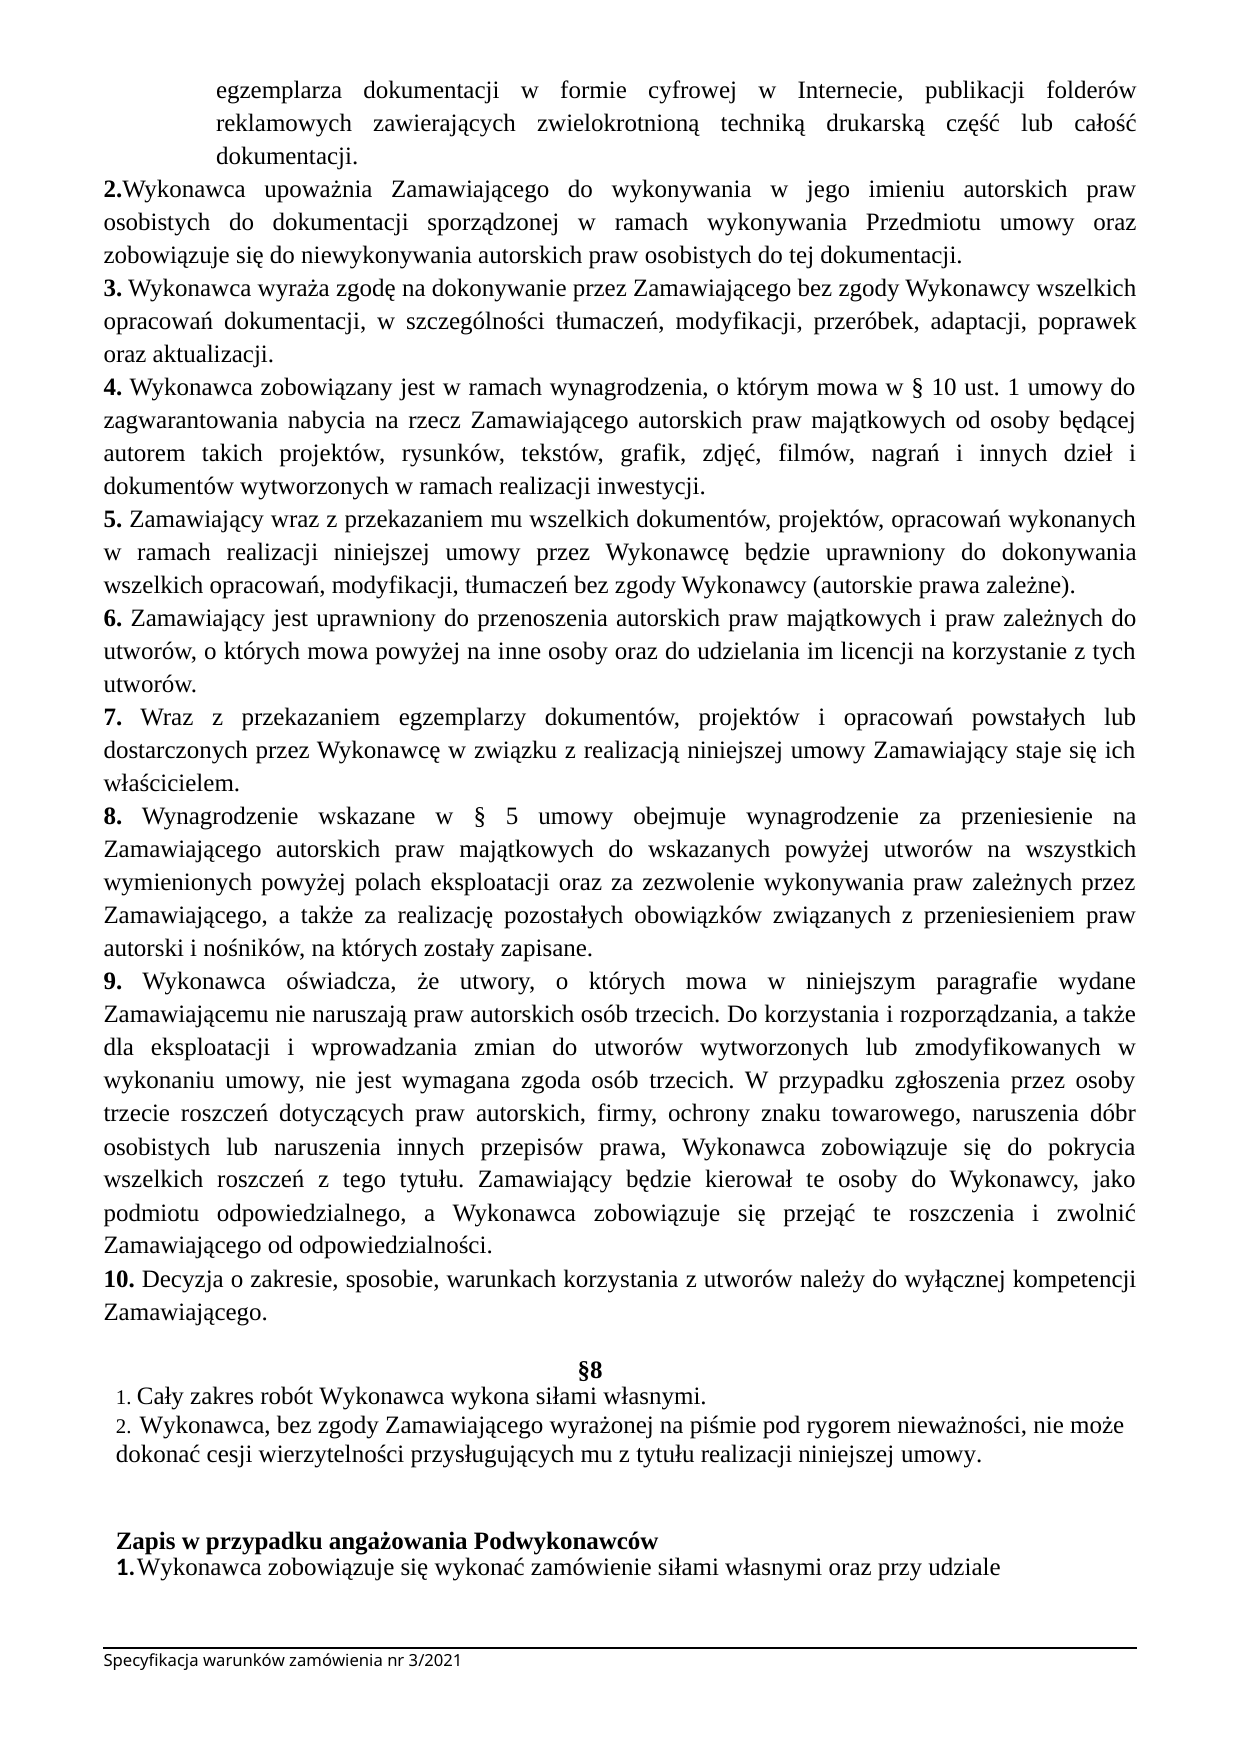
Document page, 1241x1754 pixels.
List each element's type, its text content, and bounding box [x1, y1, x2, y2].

text 3. Wykonawca wyraża zgodę na dokonywanie przez Zamawiającego bez zgody Wykonawcy wszelkich opracowań dokumentacji, w szczególności tłumaczeń, modyfikacji, przeróbek, adaptacji, poprawek oraz aktualizacji. [103, 273, 1137, 368]
subtitle Zapis w przypadku angażowania Podwykonawców [116, 1526, 1137, 1555]
list Wykonawca zobowiązuje się wykonać zamówienie siłami własnymi oraz przy udziale [116, 1555, 1137, 1581]
subtitle §8 [577, 1355, 1137, 1383]
text 5. Zamawiający wraz z przekazaniem mu wszelkich dokumentów, projektów, opracowań wykonanych w ramach realizacji niniejszej umowy przez Wykonawcę będzie uprawniony do dokonywania wszelkich opracowań, modyfikacji, tłumaczeń bez zgody Wykonawcy (autorskie prawa zależne). [103, 504, 1137, 599]
list Wykonawca, bez zgody Zamawiającego wyrażonej na piśmie pod rygorem nieważności, nie może dokonać cesji wierzytelności przysługujących mu z tytułu realizacji niniejszej umowy. [116, 1410, 1125, 1467]
text 6. Zamawiający jest uprawniony do przenoszenia autorskich praw majątkowych i praw zależnych do utworów, o których mowa powyżej na inne osoby oraz do udzielania im licencji na korzystanie z tych utworów. [103, 603, 1137, 698]
text 10. Decyzja o zakresie, sposobie, warunkach korzystania z utworów należy do wyłącznej kompetencji Zamawiającego. [103, 1264, 1137, 1325]
text 8. Wynagrodzenie wskazane w § 5 umowy obejmuje wynagrodzenie za przeniesienie na Zamawiającego autorskich praw majątkowych do wskazanych powyżej utworów na wszystkich wymienionych powyżej polach eksploatacji oraz za zezwolenie wykonywania praw zależnych przez Zamawiającego, a także za realizację pozostałych obowiązków związanych z przeniesieniem praw autorski i nośników, na których zostały zapisane. [103, 801, 1137, 962]
text 9. Wykonawca oświadcza, że utwory, o których mowa w niniejszym paragrafie wydane Zamawiającemu nie naruszają praw autorskich osób trzecich. Do korzystania i rozporządzania, a także dla eksploatacji i wprowadzania zmian do utworów wytworzonych lub zmodyfikowanych w wykonaniu umowy, nie jest wymagana zgoda osób trzecich. W przypadku zgłoszenia przez osoby trzecie roszczeń dotyczących praw autorskich, firmy, ochrony znaku towarowego, naruszenia dóbr osobistych lub naruszenia innych przepisów prawa, Wykonawca zobowiązuje się do pokrycia wszelkich roszczeń z tego tytułu. Zamawiający będzie kierował te osoby do Wykonawcy, jako podmiotu odpowiedzialnego, a Wykonawca zobowiązuje się przejąć te roszczenia i zwolnić Zamawiającego od odpowiedzialności. [103, 966, 1137, 1259]
text 7. Wraz z przekazaniem egzemplarzy dokumentów, projektów i opracowań powstałych lub dostarczonych przez Wykonawcę w związku z realizacją niniejszej umowy Zamawiający staje się ich właścicielem. [103, 702, 1137, 797]
list egzemplarza dokumentacji w formie cyfrowej w Internecie, publikacji folderów reklamowych zawierających zwielokrotnioną techniką drukarską część lub całość dokumentacji. [178, 75, 1137, 170]
text 2.Wykonawca upoważnia Zamawiającego do wykonywania w jego imieniu autorskich praw osobistych do dokumentacji sporządzonej w ramach wykonywania Przedmiotu umowy oraz zobowiązuje się do niewykonywania autorskich praw osobistych do tej dokumentacji. [103, 174, 1137, 269]
text 4. Wykonawca zobowiązany jest w ramach wynagrodzenia, o którym mowa w § 10 ust. 1 umowy do zagwarantowania nabycia na rzecz Zamawiającego autorskich praw majątkowych od osoby będącej autorem takich projektów, rysunków, tekstów, grafik, zdjęć, filmów, nagrań i innych dzieł i dokumentów wytworzonych w ramach realizacji inwestycji. [103, 372, 1137, 500]
list Cały zakres robót Wykonawca wykona siłami własnymi. [116, 1383, 1137, 1410]
